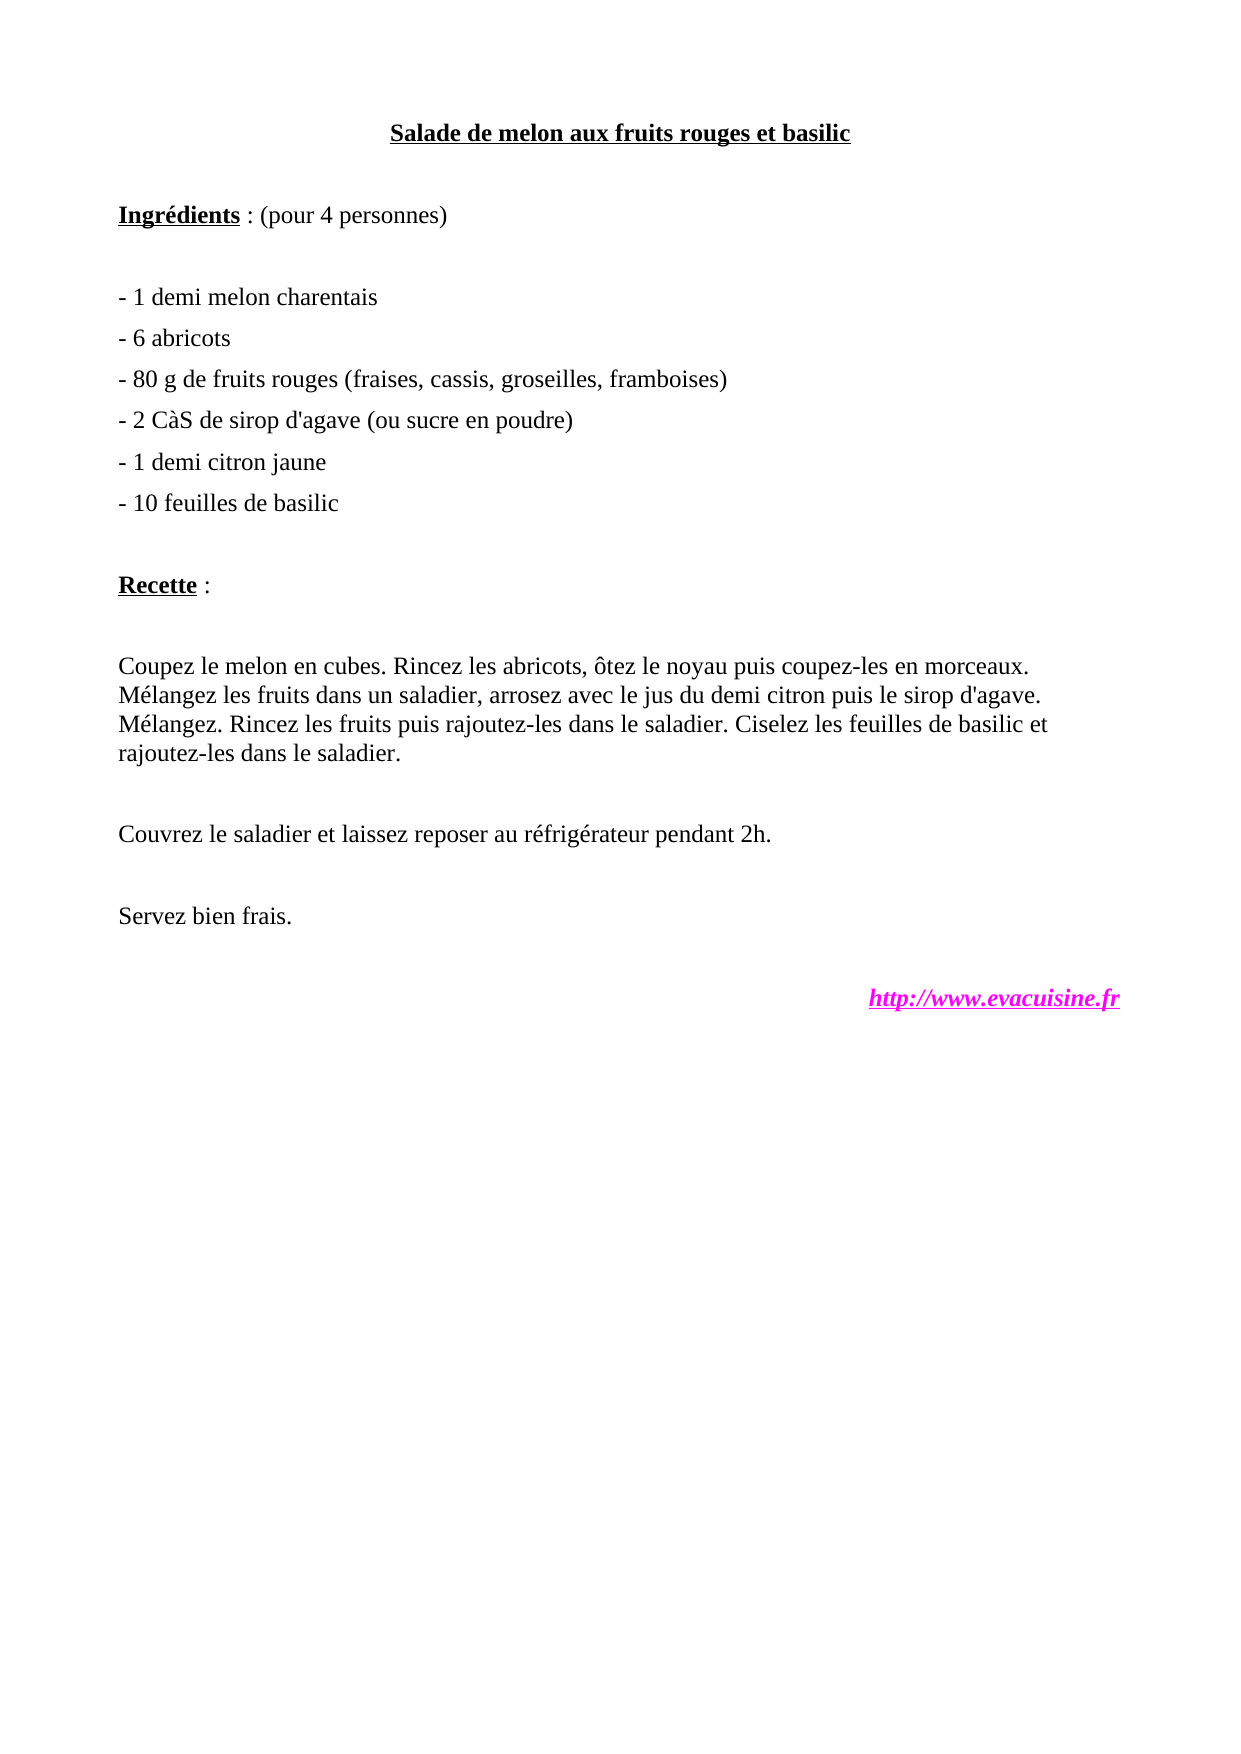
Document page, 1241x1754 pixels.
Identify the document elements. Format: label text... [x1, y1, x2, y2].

text Couvrez le saladier et laissez reposer au réfrigérateur pendant 2h. [118, 819, 1122, 848]
text - 1 demi melon charentais [118, 282, 1122, 310]
text - 80 g de fruits rouges (fraises, cassis, groseilles, framboises) [118, 364, 1122, 393]
text Coupez le melon en cubes. Rincez les abricots, ôtez le noyau puis coupez-les en morceaux. Mélangez les fruits dans un saladier, arrosez avec le jus du demi citron puis le sirop d'agave. Mélangez. Rincez les fruits puis rajoutez-les dans le saladier. Ciselez les feuilles de basilic et rajoutez-les dans le saladier. [118, 651, 1122, 766]
text - 6 abricots [118, 323, 1122, 352]
text Recette : [118, 570, 1122, 598]
text Ingrédients : (pour 4 personnes) [118, 200, 1122, 229]
text - 10 feuilles de basilic [118, 488, 1122, 517]
text - 2 CàS de sirop d'agave (ou sucre en poudre) [118, 405, 1122, 434]
text Servez bien frais. [118, 901, 1122, 930]
text Salade de melon aux fruits rouges et basilic [118, 118, 1122, 147]
text http://www.evacuisine.fr [118, 983, 1122, 1012]
text - 1 demi citron jaune [118, 447, 1122, 475]
